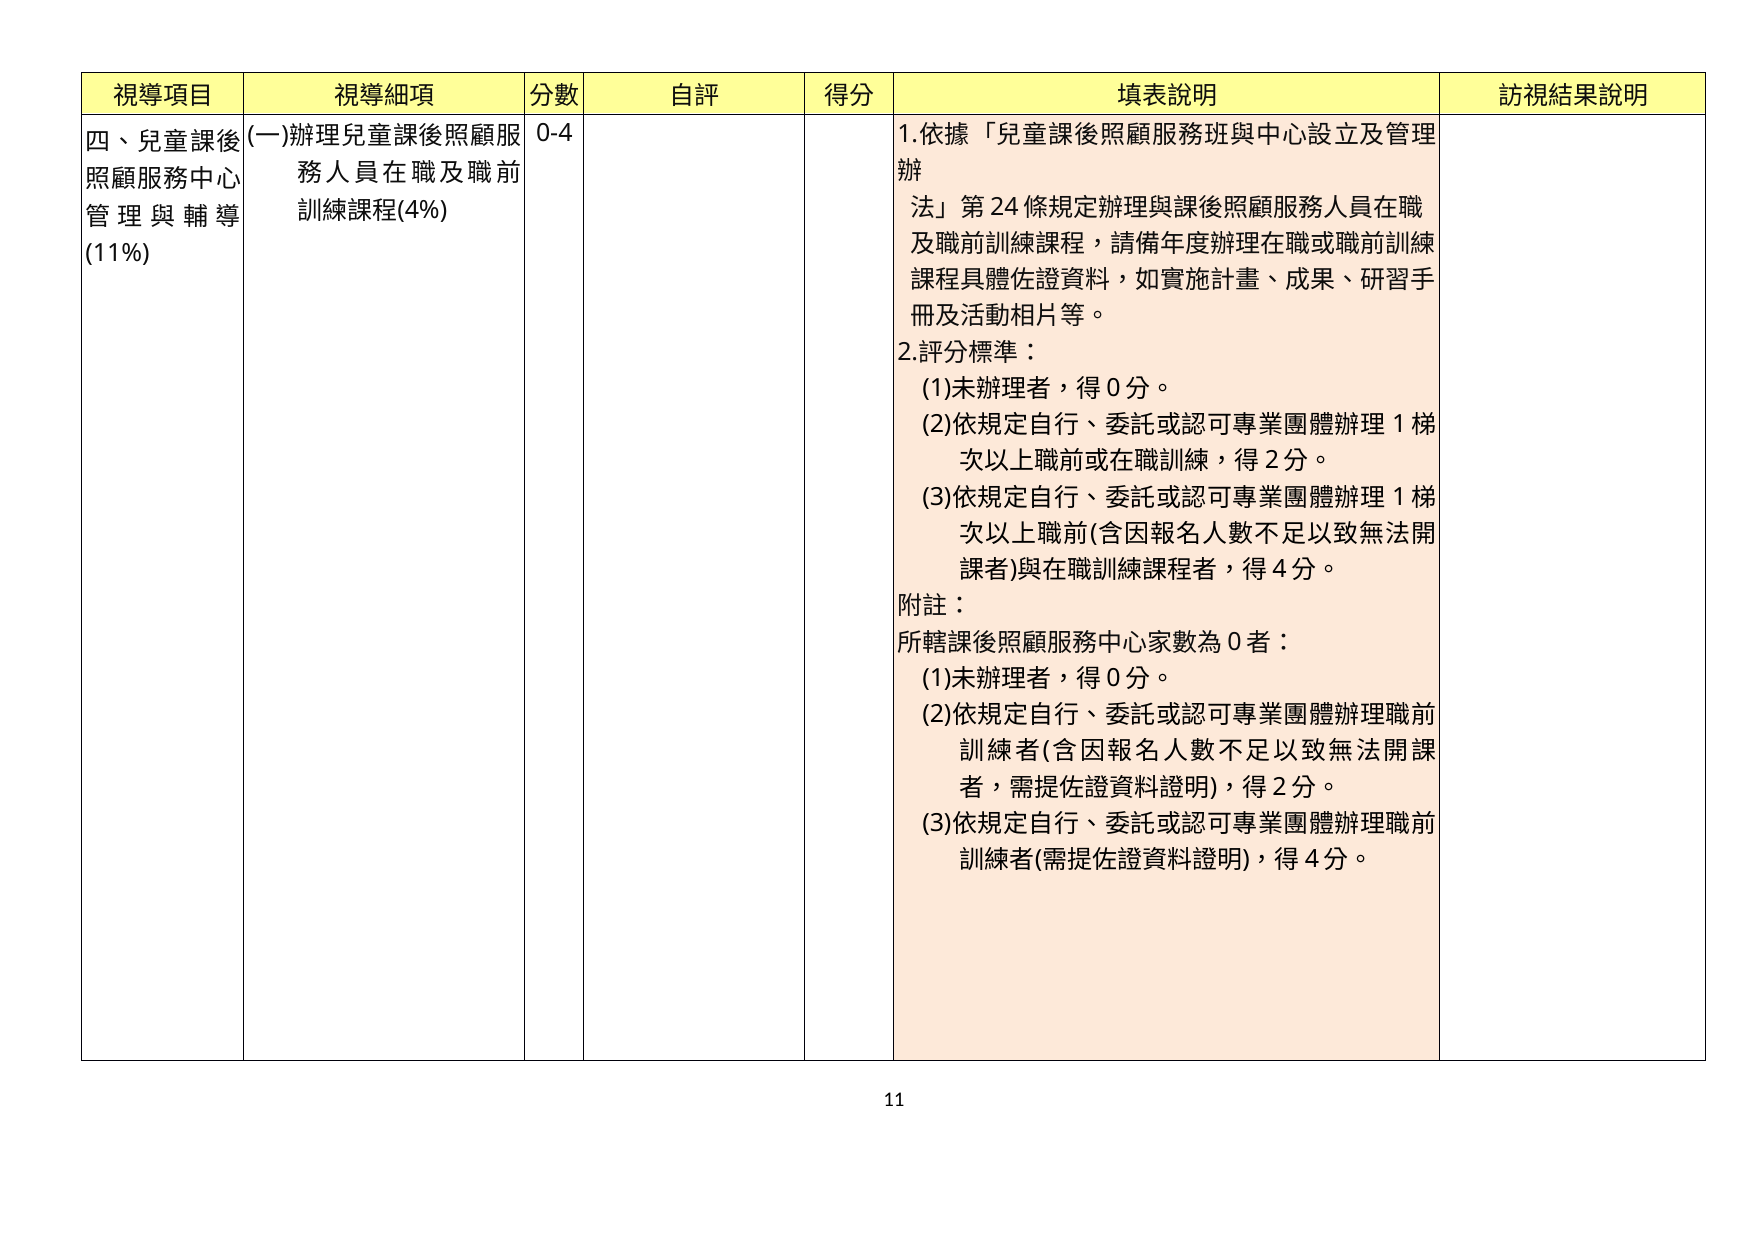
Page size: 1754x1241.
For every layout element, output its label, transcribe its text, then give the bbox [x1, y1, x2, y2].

table_cell 四、兒童課後照顧服務中心管理與輔導(11%) [82, 115, 243, 1060]
table_header 視導項目 [82, 73, 243, 113]
table_cell 0-4 [525, 115, 583, 1060]
table_header 視導細項 [244, 73, 524, 113]
table_cell [805, 115, 893, 1060]
table_header 自評 [584, 73, 804, 113]
table_header 訪視結果說明 [1440, 73, 1705, 113]
table_header 分數 [525, 73, 583, 113]
table_header 得分 [805, 73, 893, 113]
table_cell (一)辦理兒童課後照顧服務人員在職及職前訓練課程(4%) [244, 115, 524, 1060]
table_cell [1440, 115, 1705, 1060]
table_cell [584, 115, 804, 1060]
table_header 填表說明 [894, 73, 1439, 113]
table_cell 1.依據「兒童課後照顧服務班與中心設立及管理辦 法」第24條規定辦理與課後照顧服務人員在職 及職前訓練課程，請備年度辦理在職或職前訓練 課程具體佐證資料，如實施計畫、成果、研習手 冊及活動相片等。 2.評分標準： (1)未辦理者，得0分。 (2)依規定自行、委託或認可專業團體辦理1梯次以上職前或在職訓練，得2分。 (3)依規定自行、委託或認可專業團體辦理1梯次以上職前(含因報名人數不足以致無法開課者)與在職訓練課程者，得4分。 附註： 所轄課後照顧服務中心家數為0者： (1)未辦理者，得0分。 (2)依規定自行、委託或認可專業團體辦理職前訓練者(含因報名人數不足以致無法開課者，需提佐證資料證明)，得2分。 (3)依規定自行、委託或認可專業團體辦理職前訓練者(需提佐證資料證明)，得4分。 [894, 115, 1439, 1060]
